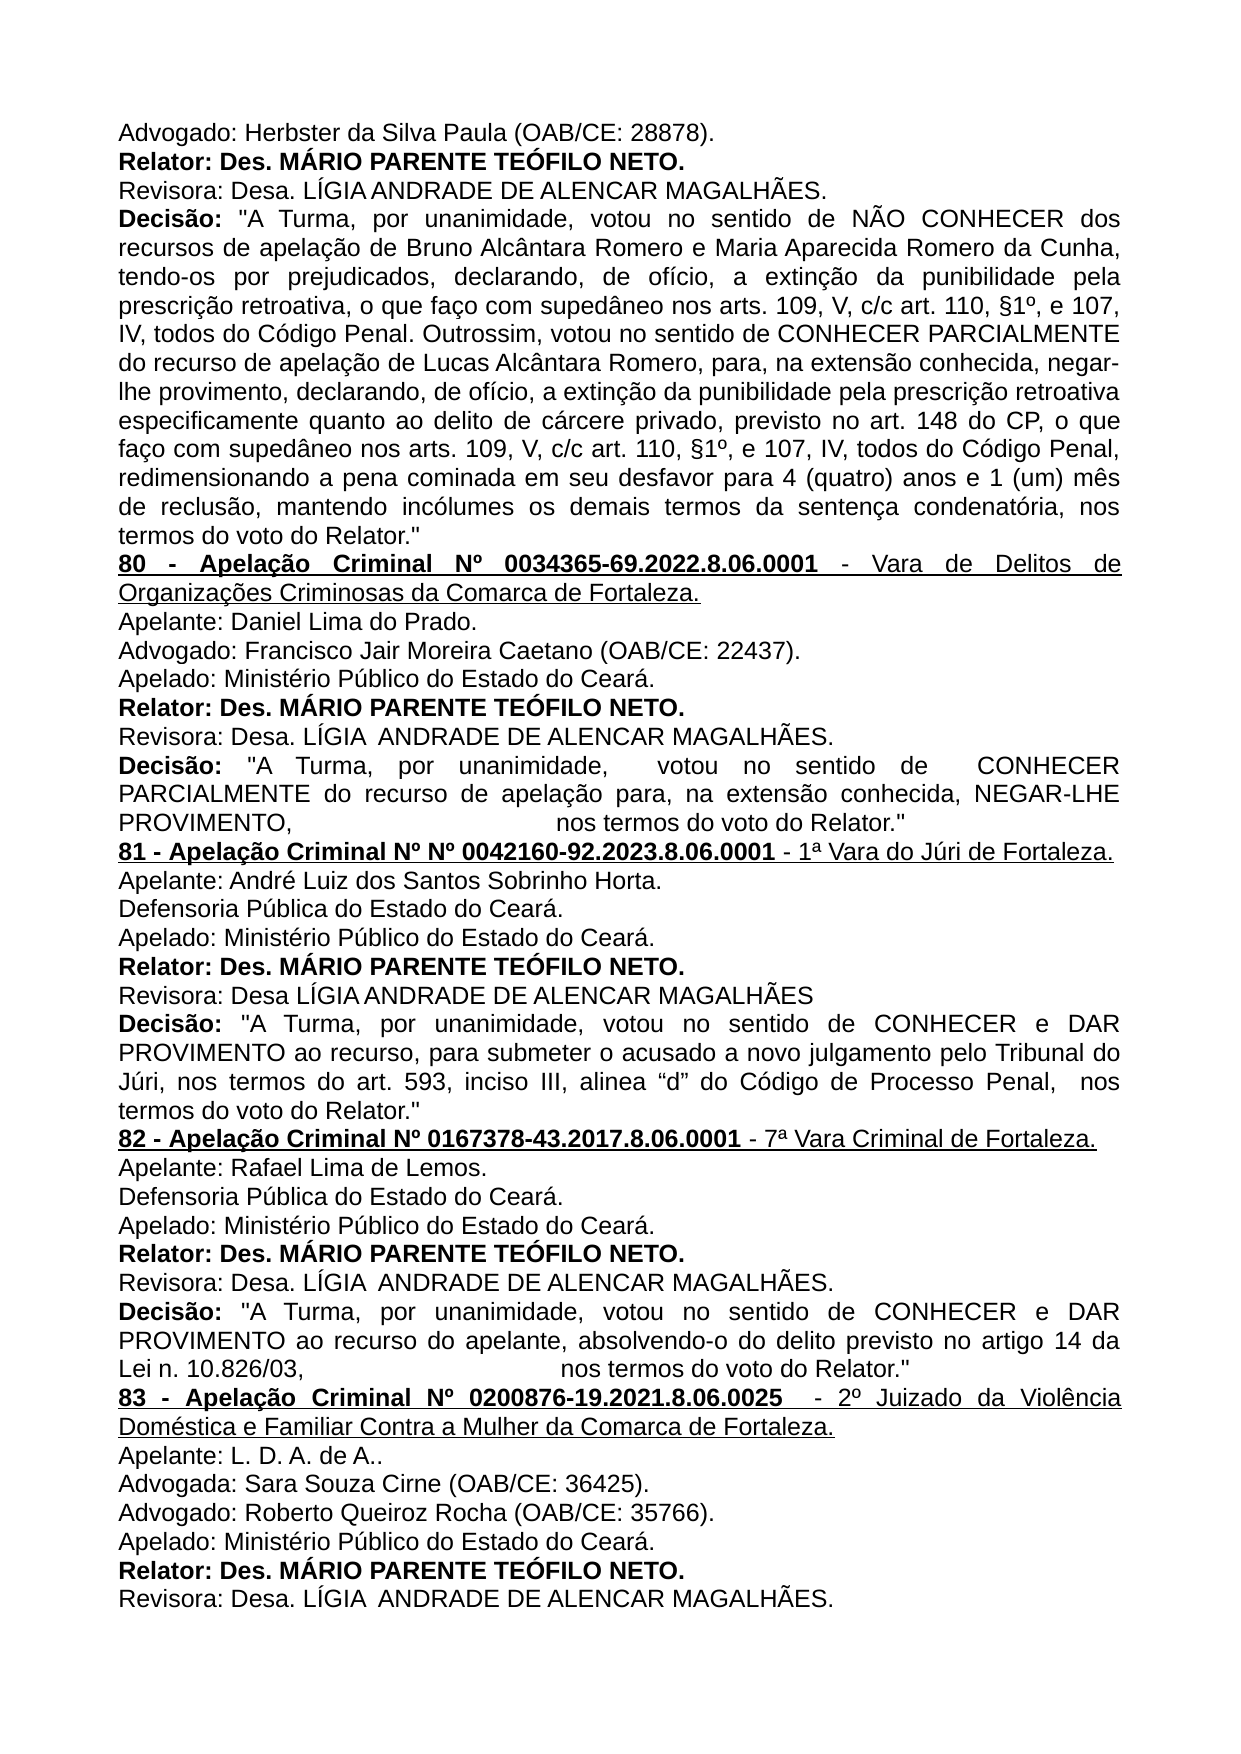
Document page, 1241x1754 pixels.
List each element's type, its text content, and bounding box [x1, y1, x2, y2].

text Apelado: Ministério Público do Estado do Ceará. [118, 923, 1122, 952]
text Organizações Criminosas da Comarca de Fortaleza. [118, 576, 1122, 607]
text 83 - Apelação Criminal Nº 0200876-19.2021.8.06.0025 - 2º Juizado da Violência [118, 1383, 1122, 1408]
text Decisão: "A Turma, por unanimidade, votou no sentido de CONHECER e DAR PROVIMENTO ao recurso do apelante, absolvendo-o do delito previsto no artigo 14 da Lei n. 10.826/03, nos termos do voto do Relator." [118, 1297, 1122, 1383]
text 82 - Apelação Criminal Nº 0167378-43.2017.8.06.0001 - 7ª Vara Criminal de Fortaleza. [118, 1124, 1122, 1153]
text Apelante: Daniel Lima do Prado. [118, 607, 1122, 636]
text Revisora: Desa. LÍGIA ANDRADE DE ALENCAR MAGALHÃES. [118, 722, 1122, 751]
text Apelante: L. D. A. de A.. [118, 1441, 1122, 1469]
text Relator: Des. MÁRIO PARENTE TEÓFILO NETO. [118, 1239, 1122, 1268]
text Revisora: Desa. LÍGIA ANDRADE DE ALENCAR MAGALHÃES. [118, 176, 1122, 204]
text Advogado: Herbster da Silva Paula (OAB/CE: 28878). [118, 118, 1122, 147]
text Apelado: Ministério Público do Estado do Ceará. [118, 664, 1122, 693]
text Revisora: Desa. LÍGIA ANDRADE DE ALENCAR MAGALHÃES. [118, 1584, 1122, 1613]
text Relator: Des. MÁRIO PARENTE TEÓFILO NETO. [118, 693, 1122, 722]
text Defensoria Pública do Estado do Ceará. [118, 894, 1122, 923]
text Relator: Des. MÁRIO PARENTE TEÓFILO NETO. [118, 147, 1122, 176]
text Apelado: Ministério Público do Estado do Ceará. [118, 1527, 1122, 1556]
text 80 - Apelação Criminal Nº 0034365-69.2022.8.06.0001 - Vara de Delitos de [118, 549, 1122, 574]
text Revisora: Desa LÍGIA ANDRADE DE ALENCAR MAGALHÃES [118, 981, 1122, 1009]
text Relator: Des. MÁRIO PARENTE TEÓFILO NETO. [118, 952, 1122, 981]
text Decisão: "A Turma, por unanimidade, votou no sentido de NÃO CONHECER dos recursos de apelação de Bruno Alcântara Romero e Maria Aparecida Romero da Cunha, tendo-os por prejudicados, declarando, de ofício, a extinção da punibilidade pela prescrição retroativa, o que faço com supedâneo nos arts. 109, V, c/c art. 110, §1º, e 107, IV, todos do Código Penal. Outrossim, votou no sentido de CONHECER PARCIALMENTE do recurso de apelação de Lucas Alcântara Romero, para, na extensão conhecida, negar-lhe provimento, declarando, de ofício, a extinção da punibilidade pela prescrição retroativa especificamente quanto ao delito de cárcere privado, previsto no art. 148 do CP, o que faço com supedâneo nos arts. 109, V, c/c art. 110, §1º, e 107, IV, todos do Código Penal, redimensionando a pena cominada em seu desfavor para 4 (quatro) anos e 1 (um) mês de reclusão, mantendo incólumes os demais termos da sentença condenatória, nos termos do voto do Relator." [118, 204, 1122, 549]
text Defensoria Pública do Estado do Ceará. [118, 1182, 1122, 1211]
text Revisora: Desa. LÍGIA ANDRADE DE ALENCAR MAGALHÃES. [118, 1268, 1122, 1297]
text Advogada: Sara Souza Cirne (OAB/CE: 36425). [118, 1469, 1122, 1498]
text Decisão: "A Turma, por unanimidade, votou no sentido de CONHECER e DAR PROVIMENTO ao recurso, para submeter o acusado a novo julgamento pelo Tribunal do Júri, nos termos do art. 593, inciso III, alinea “d” do Código de Processo Penal, nos termos do voto do Relator." [118, 1009, 1122, 1124]
text Decisão: "A Turma, por unanimidade, votou no sentido de CONHECER PARCIALMENTE do recurso de apelação para, na extensão conhecida, NEGAR-LHE PROVIMENTO, nos termos do voto do Relator." [118, 751, 1122, 837]
text Apelante: Rafael Lima de Lemos. [118, 1153, 1122, 1182]
text Advogado: Roberto Queiroz Rocha (OAB/CE: 35766). [118, 1498, 1122, 1527]
text Relator: Des. MÁRIO PARENTE TEÓFILO NETO. [118, 1556, 1122, 1584]
text 81 - Apelação Criminal Nº Nº 0042160-92.2023.8.06.0001 - 1ª Vara do Júri de Fortaleza. [118, 837, 1122, 866]
text Apelado: Ministério Público do Estado do Ceará. [118, 1211, 1122, 1239]
text Doméstica e Familiar Contra a Mulher da Comarca de Fortaleza. [118, 1409, 1122, 1441]
text Apelante: André Luiz dos Santos Sobrinho Horta. [118, 866, 1122, 894]
text Advogado: Francisco Jair Moreira Caetano (OAB/CE: 22437). [118, 636, 1122, 664]
